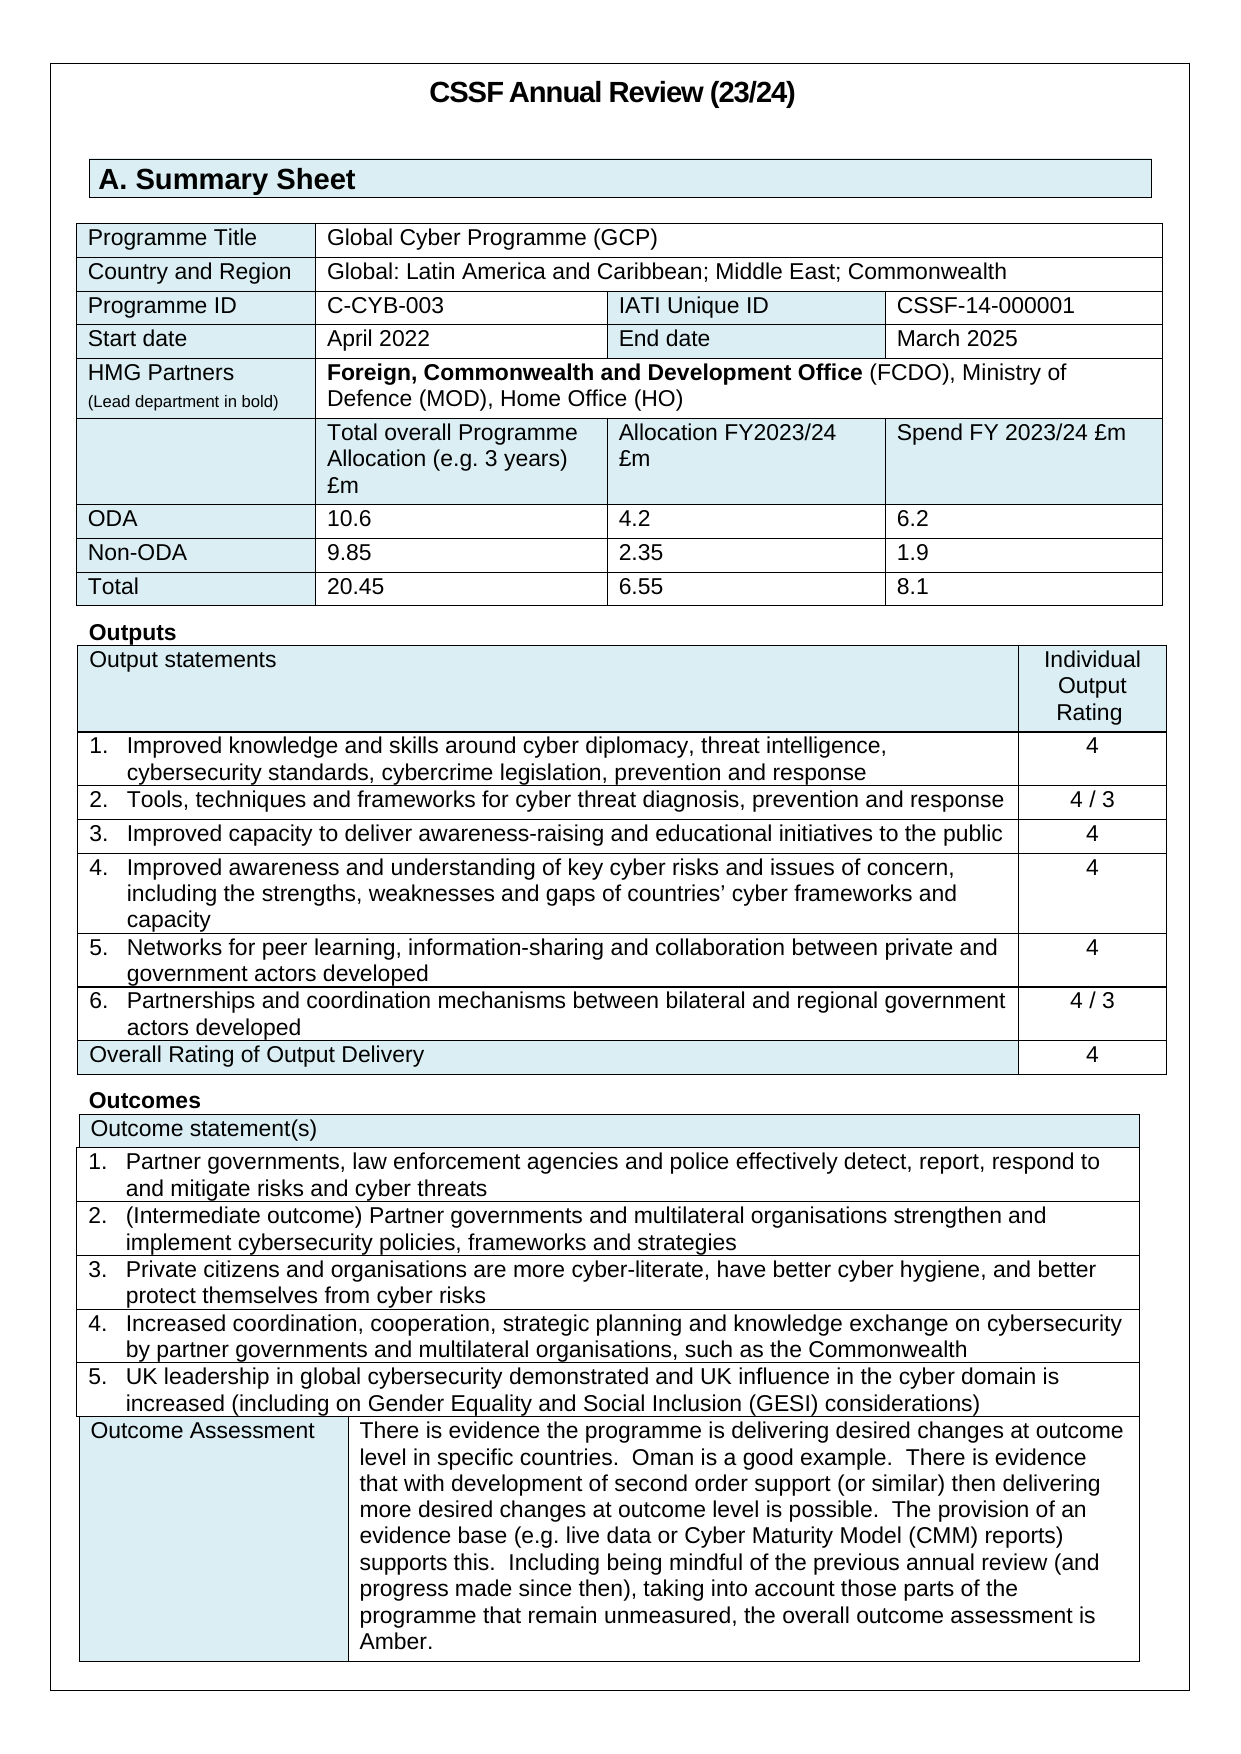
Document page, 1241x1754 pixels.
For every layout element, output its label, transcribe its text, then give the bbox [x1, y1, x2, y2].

table_cell 4 [1019, 733, 1166, 785]
table_cell (Intermediate outcome) Partner governments and multilateral organisations strengthen and implement cybersecurity policies, frameworks and strategies [77, 1202, 1139, 1255]
table_cell 6.55 [608, 573, 885, 605]
table_cell 6.2 [886, 505, 1162, 538]
table_cell Global: Latin America and Caribbean; Middle East; Commonwealth [316, 258, 1162, 291]
table_cell 20.45 [316, 573, 607, 605]
table_header Global Cyber Programme (GCP) [316, 224, 1162, 257]
table_cell UK leadership in global cybersecurity demonstrated and UK influence in the cyber domain is increased (including on Gender Equality and Social Inclusion (GESI) considerations) [77, 1363, 1139, 1416]
table_cell Overall Rating of Output Delivery [78, 1041, 1018, 1074]
table_header Programme Title [77, 224, 315, 257]
table_cell There is evidence the programme is delivering desired changes at outcome level in specific countries. Oman is a good example. There is evidence that with development of second order support (or similar) then delivering more desired changes at outcome level is possible. The provision of an evidence base (e.g. live data or Cyber Maturity Model (CMM) reports) supports this. Including being mindful of the previous annual review (and progress made since then), taking into account those parts of the programme that remain unmeasured, the overall outcome assessment is Amber. [349, 1417, 1139, 1661]
table_cell Programme ID [77, 292, 315, 324]
table_cell ODA [77, 505, 315, 538]
subtitle Outputs [89, 619, 1152, 645]
table_cell Improved knowledge and skills around cyber diplomacy, threat intelligence, cybersecurity standards, cybercrime legislation, prevention and response [78, 733, 1018, 785]
table_header Outcome statement(s) [80, 1115, 1139, 1147]
table_cell Outcome Assessment [80, 1417, 348, 1661]
table_header Output statements [78, 646, 1018, 731]
table_cell Improved capacity to deliver awareness-raising and educational initiatives to the public [78, 820, 1018, 852]
table_cell 4 / 3 [1019, 786, 1166, 819]
table_cell Allocation FY2023/24 £m [608, 419, 885, 504]
table_cell 4 / 3 [1019, 988, 1166, 1040]
table_cell [77, 419, 315, 504]
table_cell Foreign, Commonwealth and Development Office (FCDO), Ministry of Defence (MOD), Home Office (HO) [316, 359, 1162, 418]
table_cell Country and Region [77, 258, 315, 291]
table_cell HMG Partners (Lead department in bold) [77, 359, 315, 418]
title CSSF Annual Review (23/24) [89, 75, 1152, 108]
table_cell CSSF-14-000001 [886, 292, 1162, 324]
table_header Individual Output Rating [1019, 646, 1166, 731]
table_cell Improved awareness and understanding of key cyber risks and issues of concern, including the strengths, weaknesses and gaps of countries’ cyber frameworks and capacity [78, 854, 1018, 933]
table_cell April 2022 [316, 325, 607, 358]
table_cell Partner governments, law enforcement agencies and police effectively detect, report, respond to and mitigate risks and cyber threats [77, 1148, 1139, 1201]
table_cell 4 [1019, 854, 1166, 933]
table_cell IATI Unique ID [608, 292, 885, 324]
table_cell Partnerships and coordination mechanisms between bilateral and regional government actors developed [78, 988, 1018, 1040]
table_cell Total overall Programme Allocation (e.g. 3 years) £m [316, 419, 607, 504]
table_cell Non-ODA [77, 539, 315, 572]
subtitle Outcomes [89, 1087, 1152, 1114]
table_cell Networks for peer learning, information-sharing and collaboration between private and government actors developed [78, 934, 1018, 986]
table_cell Spend FY 2023/24 £m [886, 419, 1162, 504]
table_cell Tools, techniques and frameworks for cyber threat diagnosis, prevention and response [78, 786, 1018, 819]
table_cell 4 [1019, 1041, 1166, 1074]
table_cell 4 [1019, 934, 1166, 986]
table_cell Total [77, 573, 315, 605]
table_cell 10.6 [316, 505, 607, 538]
table_cell Increased coordination, cooperation, strategic planning and knowledge exchange on cybersecurity by partner governments and multilateral organisations, such as the Commonwealth [77, 1310, 1139, 1362]
subtitle A. Summary Sheet [90, 160, 1151, 197]
table_cell 8.1 [886, 573, 1162, 605]
table_cell 9.85 [316, 539, 607, 572]
table_cell 4.2 [608, 505, 885, 538]
table_cell Private citizens and organisations are more cyber-literate, have better cyber hygiene, and better protect themselves from cyber risks [77, 1256, 1139, 1308]
table_cell 2.35 [608, 539, 885, 572]
table_cell 1.9 [886, 539, 1162, 572]
table_cell C-CYB-003 [316, 292, 607, 324]
table_cell End date [608, 325, 885, 358]
table_cell Start date [77, 325, 315, 358]
table_cell 4 [1019, 820, 1166, 852]
table_cell March 2025 [886, 325, 1162, 358]
